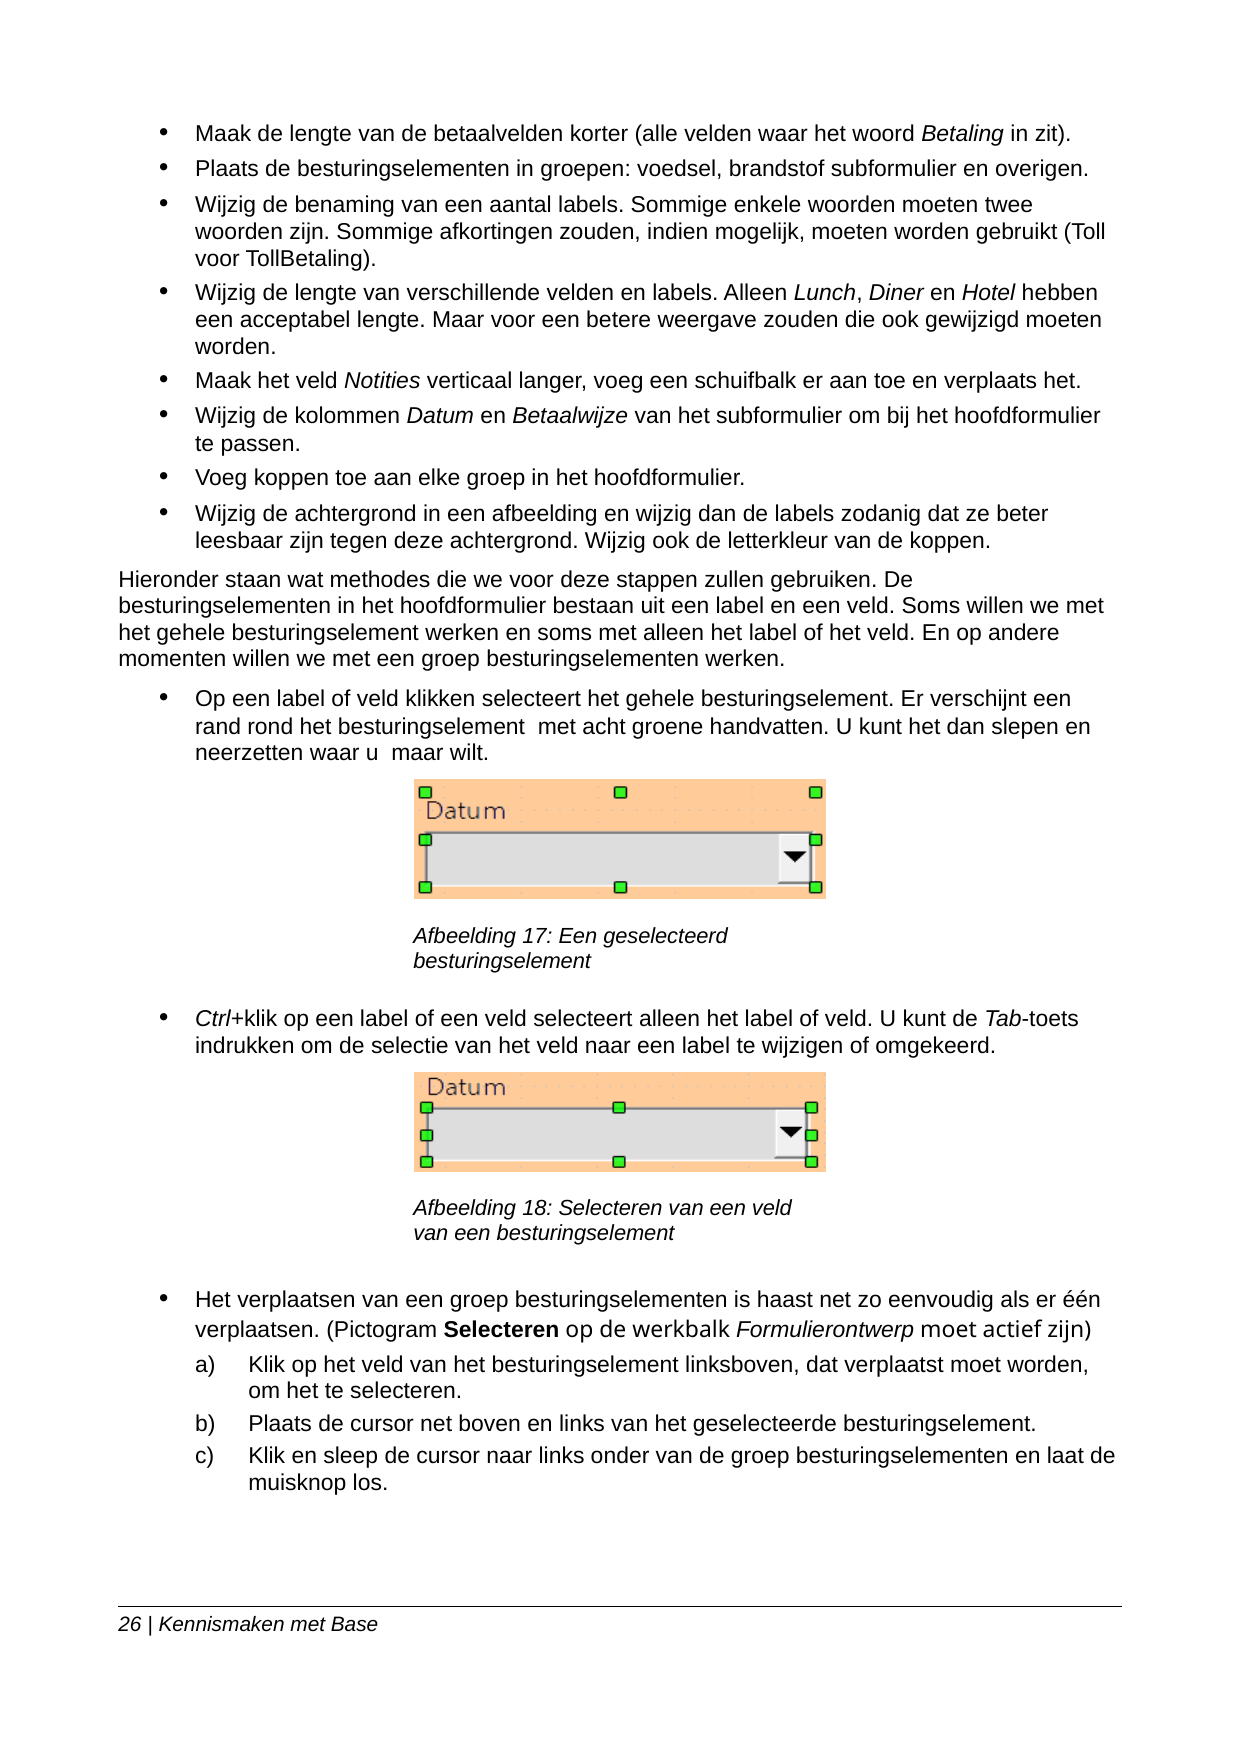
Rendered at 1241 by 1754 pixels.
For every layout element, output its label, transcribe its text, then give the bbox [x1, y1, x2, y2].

list Voeg koppen toe aan elke groep in het hoofdformulier. [156, 462, 1122, 492]
list Wijzig de lengte van verschillende velden en labels. Alleen Lunch, Diner en Hotel hebben een acceptabel lengte. Maar voor een betere weergave zouden die ook gewijzigd moeten worden. [156, 277, 1122, 359]
list Wijzig de achtergrond in een afbeelding en wijzig dan de labels zodanig dat ze beter leesbaar zijn tegen deze achtergrond. Wijzig ook de letterkleur van de koppen. [156, 498, 1122, 553]
list Maak de lengte van de betaalvelden korter (alle velden waar het woord Betaling in zit). [156, 118, 1122, 147]
text Afbeelding 18: Selecteren van een veld van een besturingselement [413, 1184, 827, 1245]
list Klik en sleep de cursor naar links onder van de groep besturingselementen en laat de muisknop los. [195, 1442, 1122, 1495]
list Op een label of veld klikken selecteert het gehele besturingselement. Er verschijnt een rand rond het besturingselement met acht groene handvatten. U kunt het dan slepen en neerzetten waar u maar wilt. [156, 684, 1122, 766]
text [414, 1172, 826, 1183]
picture [414, 1072, 826, 1172]
list Ctrl+klik op een label of een veld selecteert alleen het label of veld. U kunt de Tab-toets indrukken om de selectie van het veld naar een label te wijzigen of omgekeerd. [156, 1003, 1122, 1058]
list Klik op het veld van het besturingselement linksboven, dat verplaatst moet worden, om het te selecteren. [195, 1351, 1122, 1403]
list Plaats de besturingselementen in groepen: voedsel, brandstof subformulier en overigen. [156, 153, 1122, 183]
text Afbeelding 17: Een geselecteerd besturingselement [413, 912, 827, 973]
list Het verplaatsen van een groep besturingselementen is haast net zo eenvoudig als er één verplaatsen. (Pictogram Selecteren op de werkbalk Formulierontwerp moet actief zijn) [156, 1284, 1122, 1344]
list Plaats de cursor net boven en links van het geselecteerde besturingselement. [195, 1410, 1122, 1436]
text [414, 899, 826, 911]
picture [414, 779, 826, 899]
list Wijzig de kolommen Datum en Betaalwijze van het subformulier om bij het hoofdformulier te passen. [156, 401, 1122, 456]
list Maak het veld Notities verticaal langer, voeg een schuifbalk er aan toe en verplaats het. [156, 365, 1122, 394]
list Wijzig de benaming van een aantal labels. Sommige enkele woorden moeten twee woorden zijn. Sommige afkortingen zouden, indien mogelijk, moeten worden gebruikt (Toll voor TollBetaling). [156, 189, 1122, 271]
text Hieronder staan wat methodes die we voor deze stappen zullen gebruiken. De besturingselementen in het hoofdformulier bestaan uit een label en een veld. Soms willen we met het gehele besturingselement werken en soms met alleen het label of het veld. En op andere momenten willen we met een groep besturingselementen werken. [118, 566, 1122, 671]
